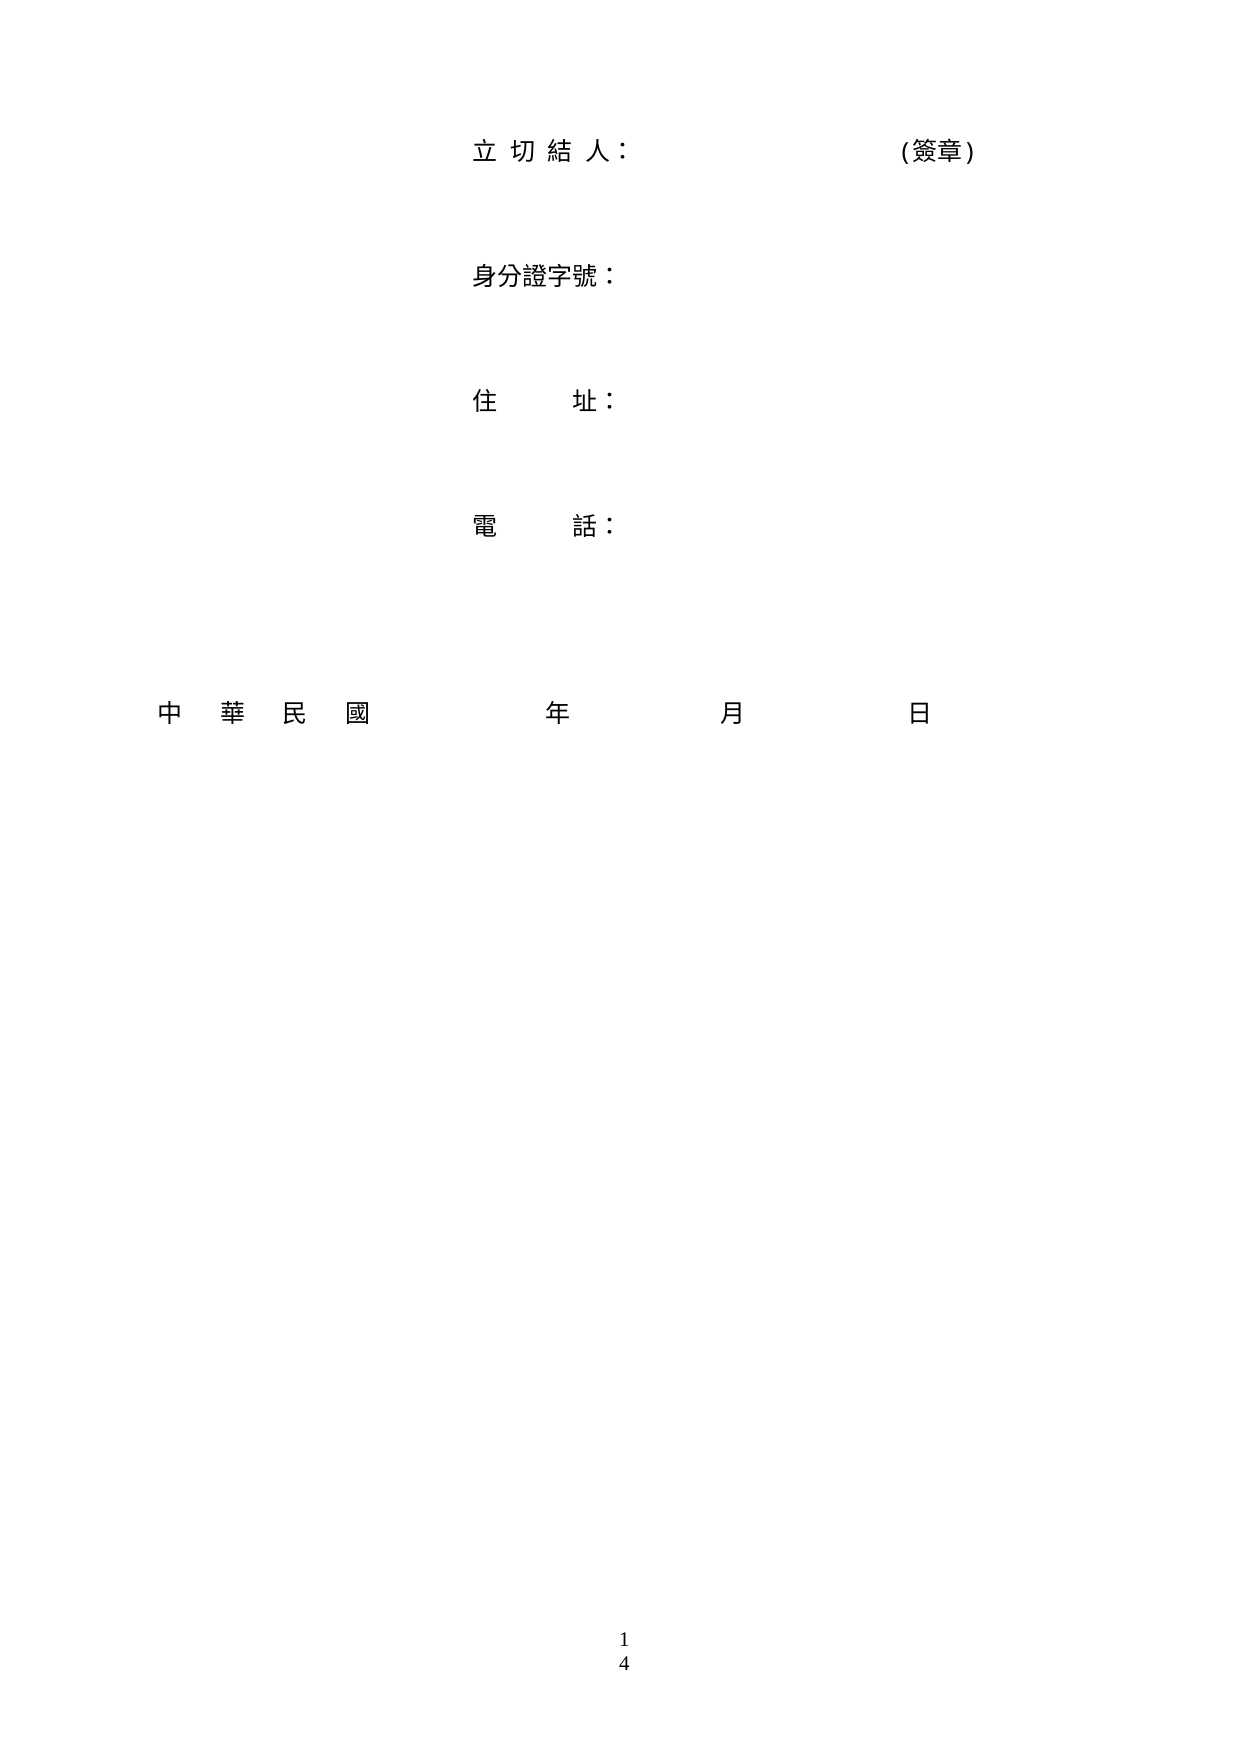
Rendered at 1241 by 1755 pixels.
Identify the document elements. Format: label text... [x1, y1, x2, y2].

text 中 華 民 國 年 月 日 [112, 670, 1128, 733]
text 住 址： [112, 358, 1128, 420]
text 身分證字號： [112, 233, 1128, 295]
text 立 切 結 人： (簽章) [112, 108, 1128, 170]
text 電 話： [112, 483, 1128, 545]
